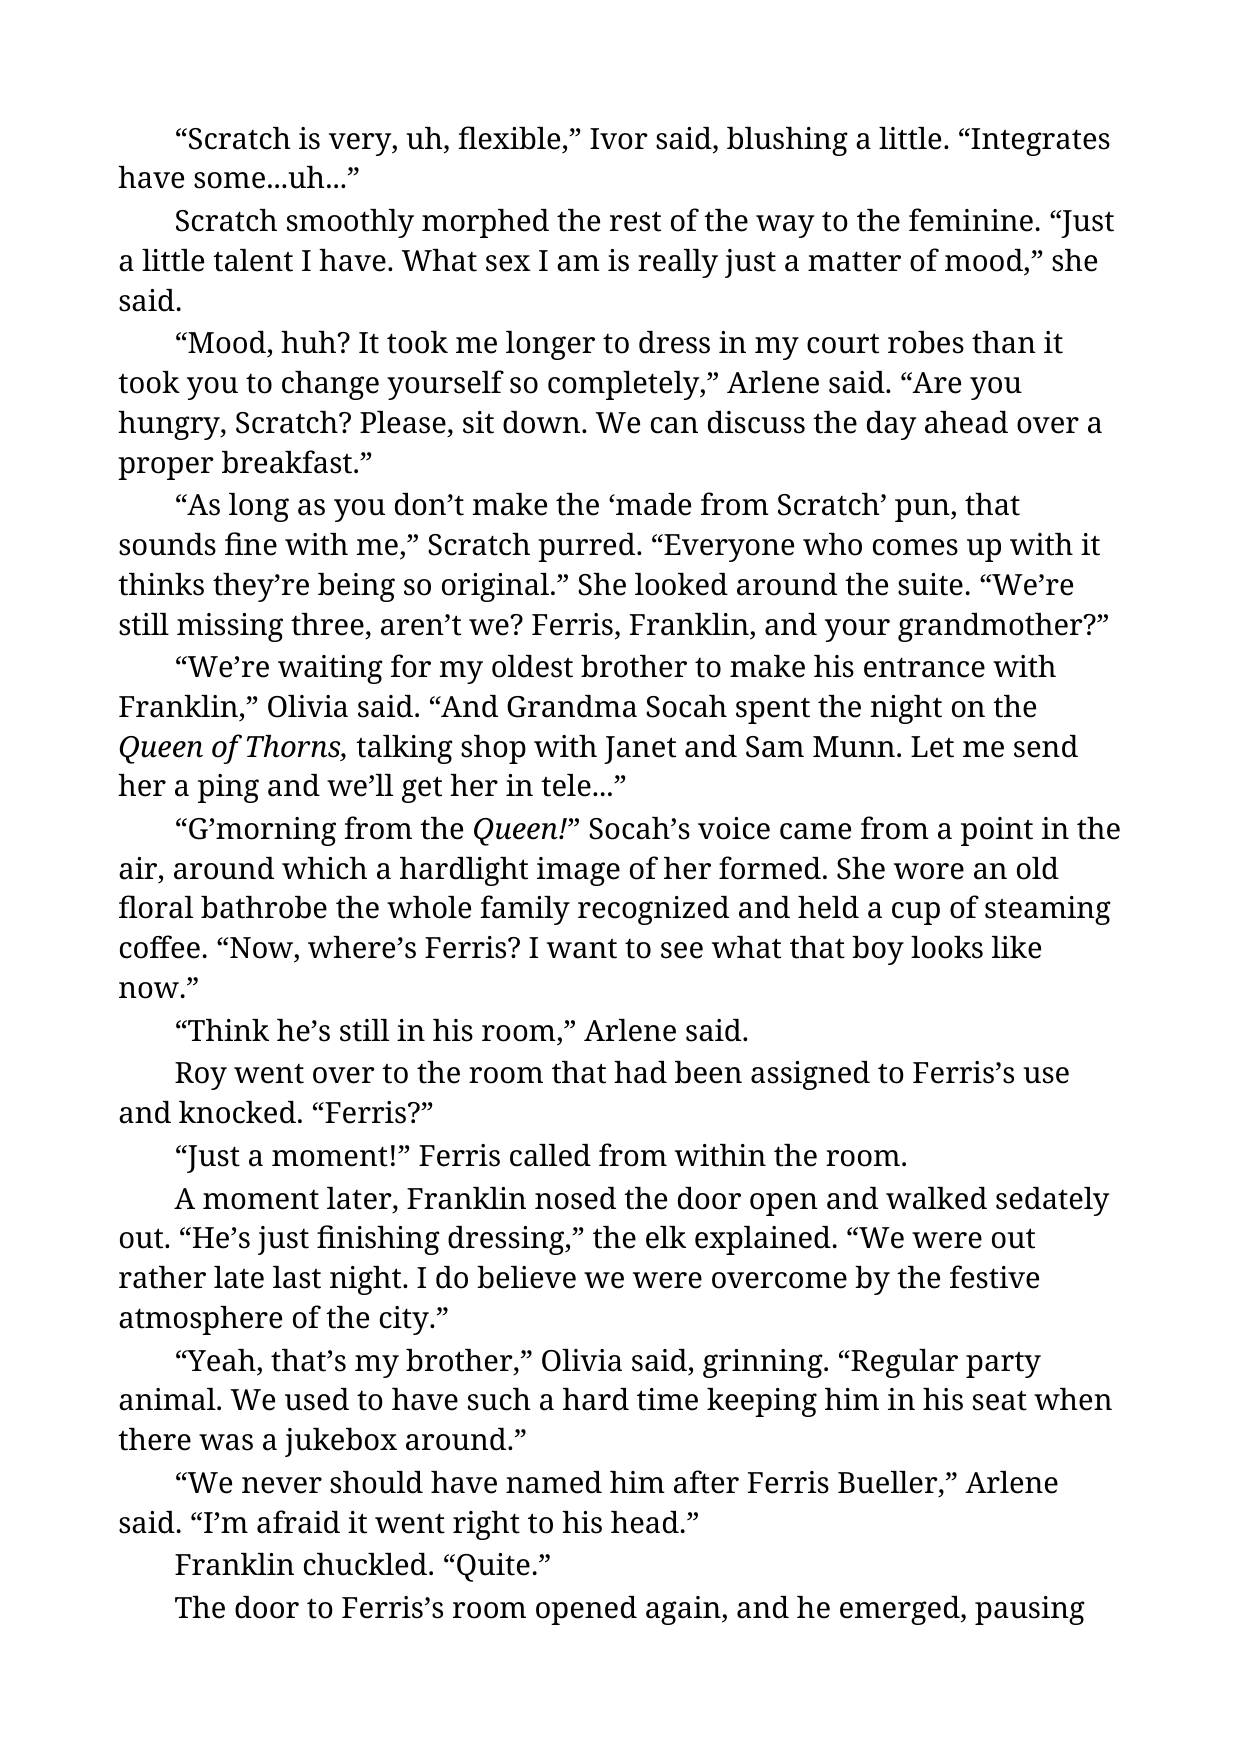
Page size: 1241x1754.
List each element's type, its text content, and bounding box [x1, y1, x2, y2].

text The door to Ferris’s room opened again, and he emerged, pausing [118, 1587, 1122, 1627]
text “Scratch is very, uh, flexible,” Ivor said, blushing a little. “Integrates have some...uh...” [118, 118, 1122, 197]
text “We never should have named him after Ferris Bueller,” Arlene said. “I’m afraid it went right to his head.” [118, 1462, 1122, 1542]
text “Just a moment!” Ferris called from within the room. [118, 1135, 1122, 1175]
text Scratch smoothly morphed the rest of the way to the feminine. “Just a little talent I have. What sex I am is really just a matter of mood,” she said. [118, 201, 1122, 320]
text “Yeah, that’s my brother,” Olivia said, grinning. “Regular party animal. We used to have such a hard time keeping him in his seat when there was a jukebox around.” [118, 1340, 1122, 1459]
text “Mood, huh? It took me longer to dress in my court robes than it took you to change yourself so completely,” Arlene said. “Are you hungry, Scratch? Please, sit down. We can discuss the day ahead over a proper breakfast.” [118, 323, 1122, 482]
text “G’morning from the Queen!” Socah’s voice came from a point in the air, around which a hardlight image of her formed. She wore an old floral bathrobe the whole family recognized and held a cup of steaming coffee. “Now, where’s Ferris? I want to see what that boy looks like now.” [118, 808, 1122, 1007]
text “Think he’s still in his room,” Arlene said. [118, 1010, 1122, 1050]
text “We’re waiting for my oldest brother to make his entrance with Franklin,” Olivia said. “And Grandma Socah spent the night on the Queen of Thorns, talking shop with Janet and Sam Munn. Let me send her a ping and we’ll get her in tele...” [118, 647, 1122, 805]
text Franklin chuckled. “Quite.” [118, 1545, 1122, 1584]
text A moment later, Franklin nosed the door open and walked sedately out. “He’s just finishing dressing,” the elk explained. “We were out rather late last night. I do believe we were overcome by the festive atmosphere of the city.” [118, 1178, 1122, 1337]
text Roy went over to the room that had been assigned to Ferris’s use and knocked. “Ferris?” [118, 1053, 1122, 1132]
text “As long as you don’t make the ‘made from Scratch’ pun, that sounds fine with me,” Scratch purred. “Everyone who comes up with it thinks they’re being so original.” She looked around the suite. “We’re still missing three, aren’t we? Ferris, Franklin, and your grandmother?” [118, 485, 1122, 643]
